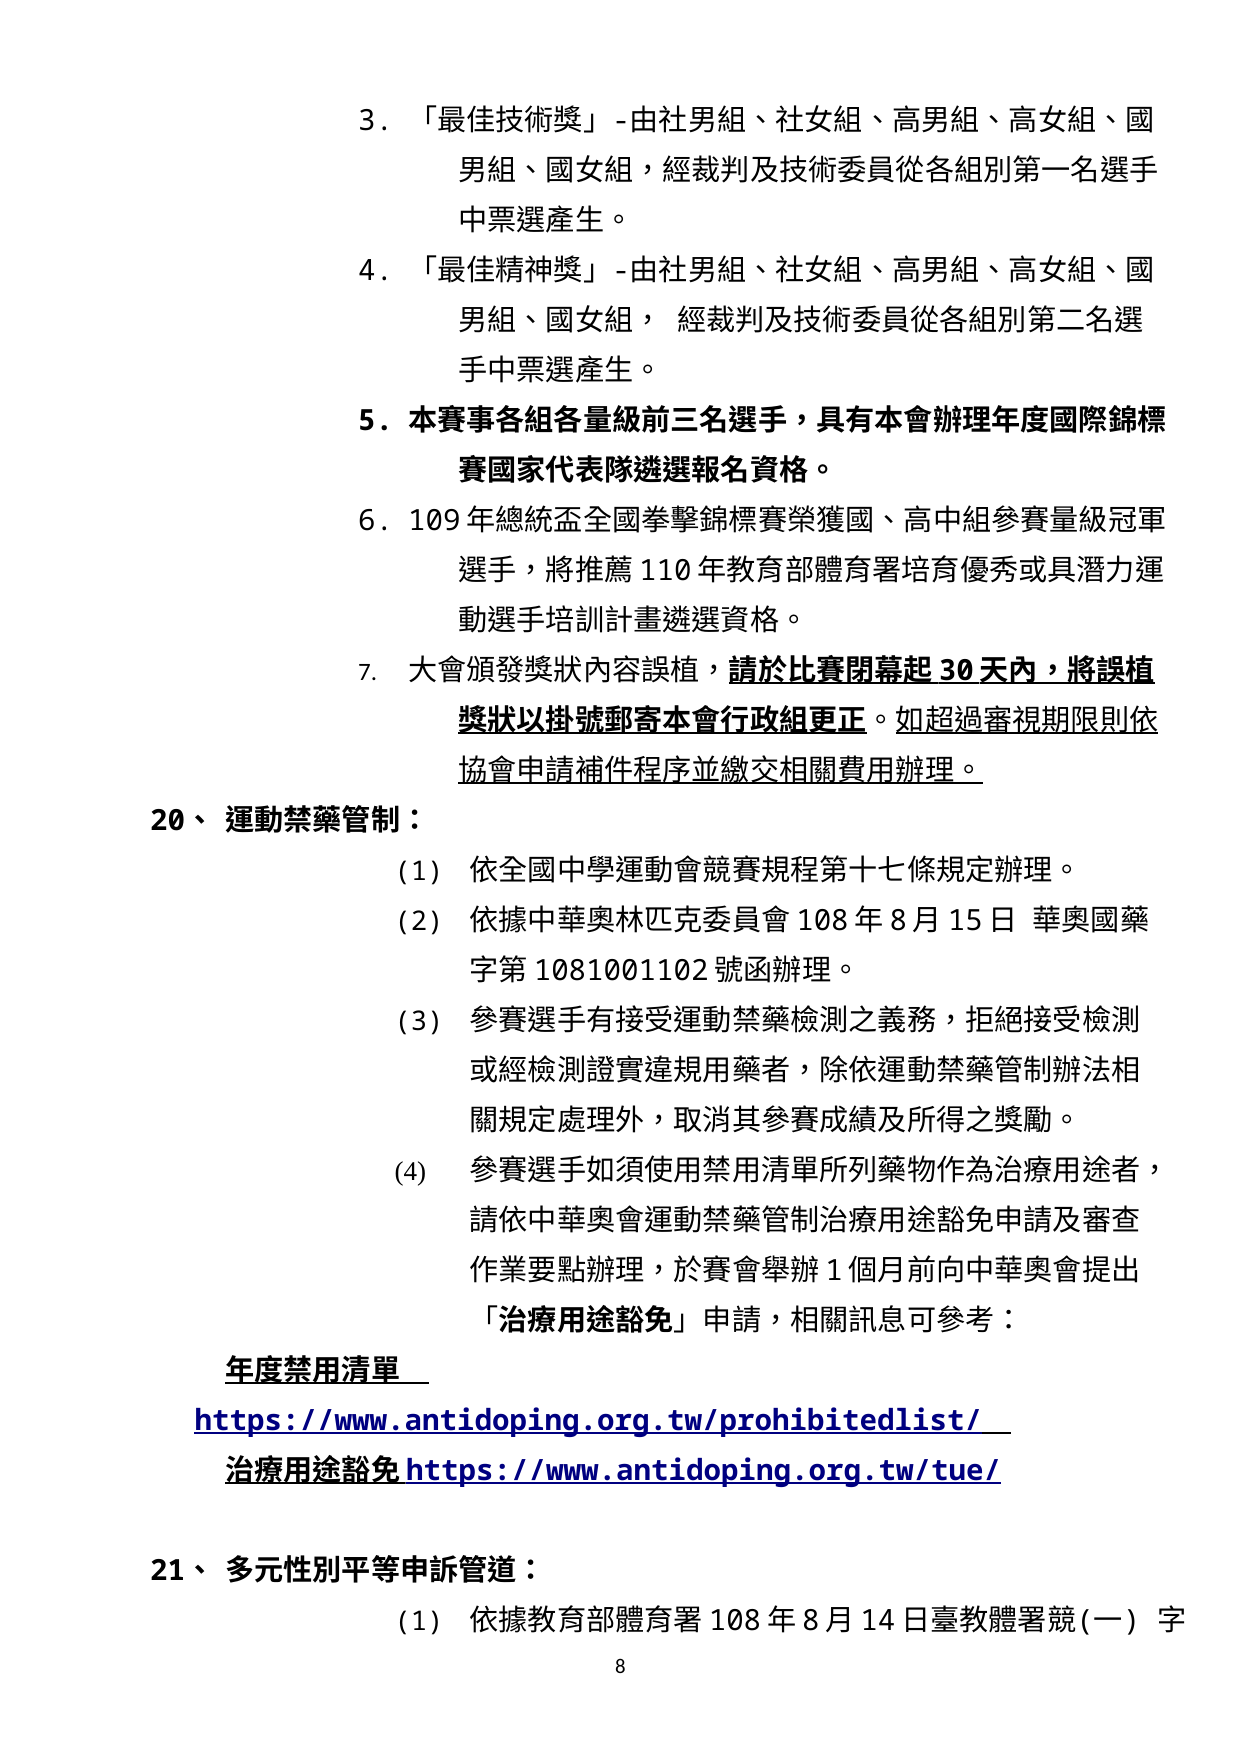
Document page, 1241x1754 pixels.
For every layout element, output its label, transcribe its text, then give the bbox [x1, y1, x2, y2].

list 依全國中學運動會競賽規程第十七條規定辦理。 [394, 840, 1169, 890]
list 「最佳技術獎」-由社男組、社女組、高男組、高女組、國男組、國女組，經裁判及技術委員從各組別第一名選手中票選產生。 [358, 90, 1169, 240]
list 運動禁藥管制： [150, 790, 1169, 840]
list 本賽事各組各量級前三名選手，具有本會辦理年度國際錦標賽國家代表隊遴選報名資格。 [358, 390, 1169, 490]
text 年度禁用清單 https://www.antidoping.org.tw/prohibitedlist/ [194, 1340, 1169, 1440]
list 參賽選手如須使用禁用清單所列藥物作為治療用途者，請依中華奧會運動禁藥管制治療用途豁免申請及審查作業要點辦理，於賽會舉辦1個月前向中華奧會提出「治療用途豁免」申請，相關訊息可參考： [394, 1140, 1169, 1340]
list 依據中華奧林匹克委員會108年8月15日 華奧國藥字第1081001102號函辦理。 [394, 890, 1169, 990]
list 參賽選手有接受運動禁藥檢測之義務，拒絕接受檢測或經檢測證實違規用藥者，除依運動禁藥管制辦法相關規定處理外，取消其參賽成績及所得之獎勵。 [394, 990, 1169, 1140]
text 治療用途豁免https://www.antidoping.org.tw/tue/ [194, 1440, 1169, 1540]
list 多元性別平等申訴管道： [150, 1540, 1169, 1590]
list 「最佳精神獎」-由社男組、社女組、高男組、高女組、國男組、國女組， 經裁判及技術委員從各組別第二名選手中票選產生。 [358, 240, 1169, 390]
list 依據教育部體育署108年8月14日臺教體署競(一) 字 [394, 1590, 1197, 1640]
list 109年總統盃全國拳擊錦標賽榮獲國、高中組參賽量級冠軍選手，將推薦110年教育部體育署培育優秀或具潛力運動選手培訓計畫遴選資格。 [358, 490, 1169, 640]
list 大會頒發獎狀內容誤植，請於比賽閉幕起30天內，將誤植獎狀以掛號郵寄本會行政組更正。如超過審視期限則依協會申請補件程序並繳交相關費用辦理。 [358, 640, 1169, 790]
